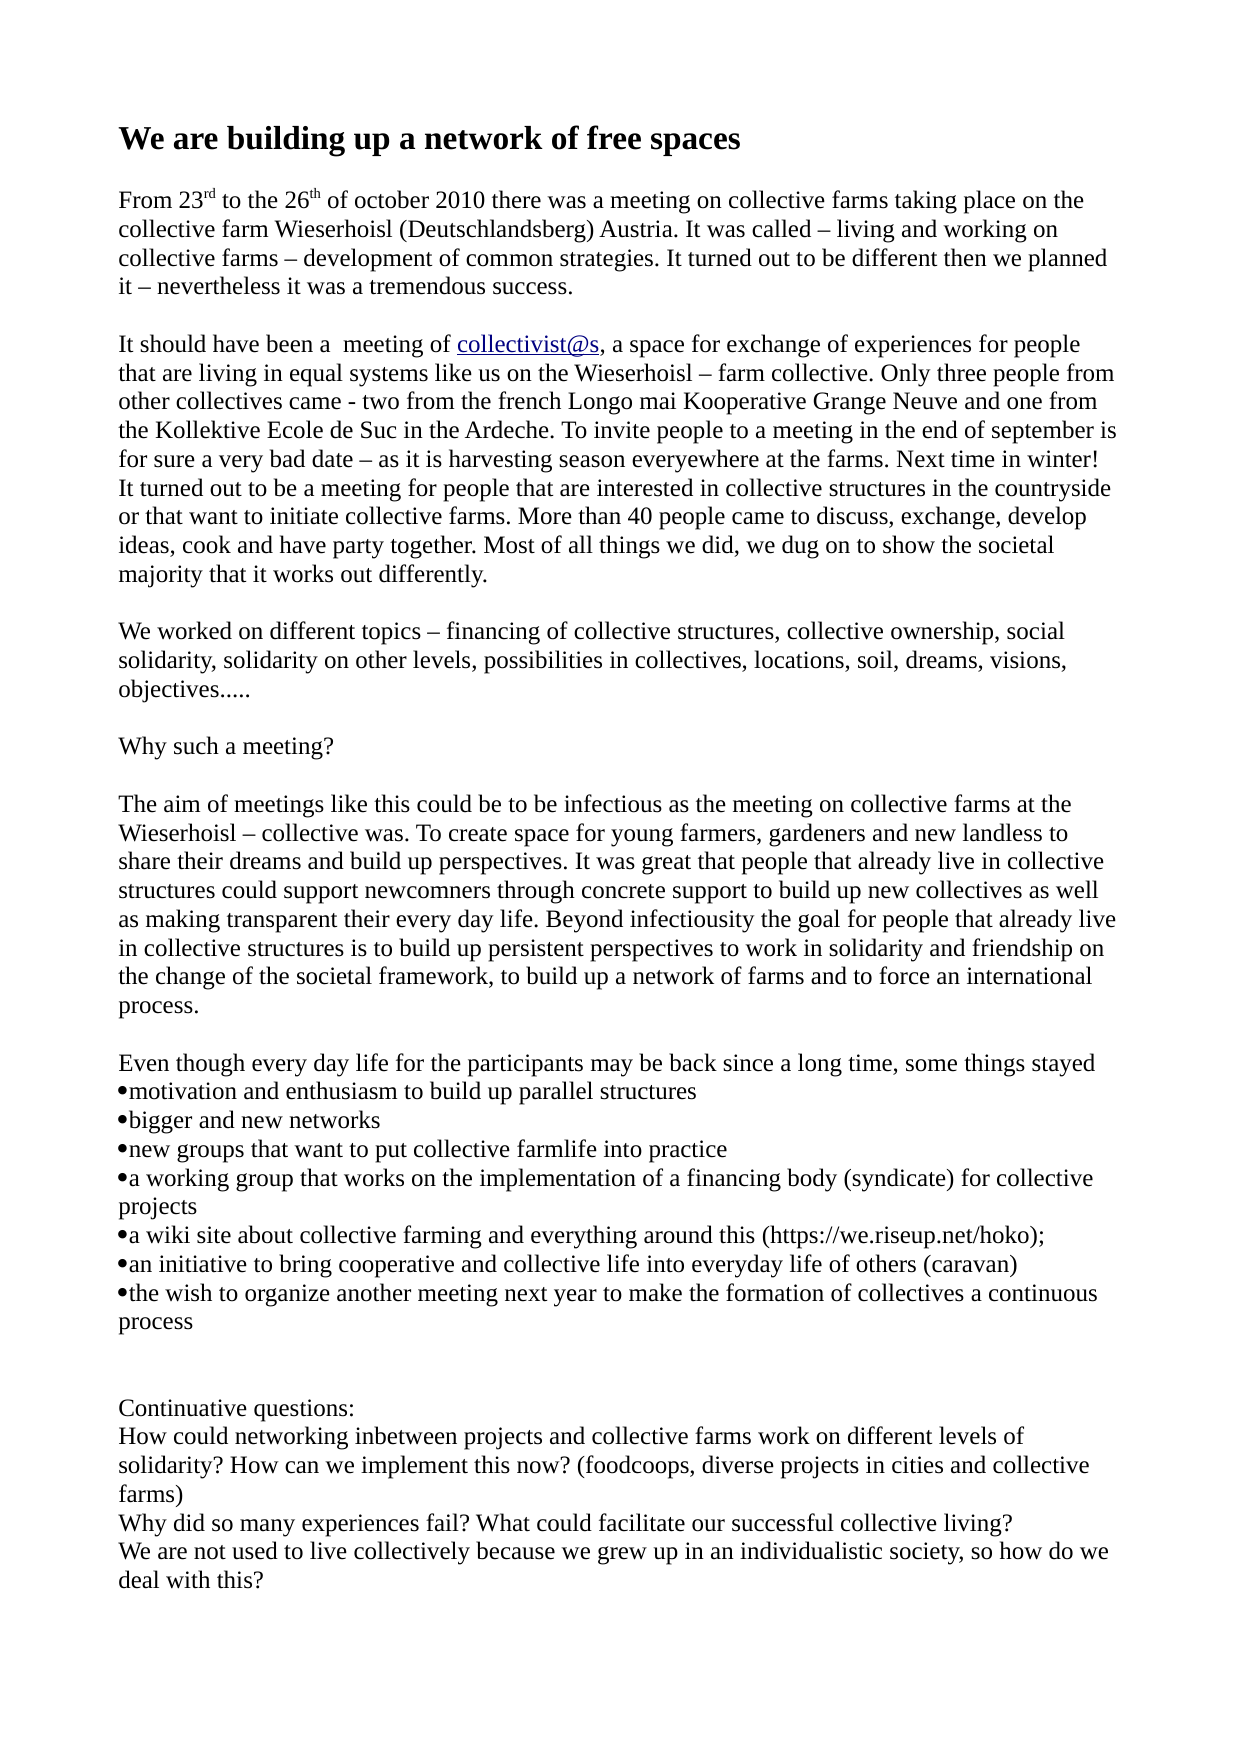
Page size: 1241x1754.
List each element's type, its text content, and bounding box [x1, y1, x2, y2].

text We are not used to live collectively because we grew up in an individualistic society, so how do we deal with this? [118, 1536, 1122, 1594]
text Why such a meeting? [118, 731, 1122, 760]
text The aim of meetings like this could be to be infectious as the meeting on collective farms at the Wieserhoisl – collective was. To create space for young farmers, gardeners and new landless to share their dreams and build up perspectives. It was great that people that already live in collective structures could support newcomners through concrete support to build up new collectives as well as making transparent their every day life. Beyond infectiousity the goal for people that already live in collective structures is to build up persistent perspectives to work in solidarity and friendship on the change of the societal framework, to build up a network of farms and to force an international process. [118, 789, 1122, 1019]
text How could networking inbetween projects and collective farms work on different levels of solidarity? How can we implement this now? (foodcoops, diverse projects in cities and collective farms) [118, 1421, 1122, 1508]
list bigger and new networks [118, 1105, 1122, 1134]
text We are building up a network of free spaces [118, 118, 1122, 156]
text It should have been a meeting of collectivist@s, a space for exchange of experiences for people that are living in equal systems like us on the Wieserhoisl – farm collective. Only three people from other collectives came - two from the french Longo mai Kooperative Grange Neuve and one from the Kollektive Ecole de Suc in the Ardeche. To invite people to a meeting in the end of september is for sure a very bad date – as it is harvesting season everyewhere at the farms. Next time in winter! [118, 329, 1122, 473]
text Even though every day life for the participants may be back since a long time, some things stayed [118, 1048, 1122, 1076]
list an initiative to bring cooperative and collective life into everyday life of others (caravan) [118, 1249, 1122, 1278]
list a working group that works on the implementation of a financing body (syndicate) for collective projects [118, 1163, 1122, 1220]
text From 23rd to the 26th of october 2010 there was a meeting on collective farms taking place on the collective farm Wieserhoisl (Deutschlandsberg) Austria. It was called – living and working on collective farms – development of common strategies. It turned out to be different then we planned it – nevertheless it was a tremendous success. [118, 185, 1122, 300]
list the wish to organize another meeting next year to make the formation of collectives a continuous process [118, 1278, 1122, 1335]
text We worked on different topics – financing of collective structures, collective ownership, social solidarity, solidarity on other levels, possibilities in collectives, locations, soil, dreams, visions, objectives..... [118, 616, 1122, 703]
text Why did so many experiences fail? What could facilitate our successful collective living? [118, 1508, 1122, 1536]
list motivation and enthusiasm to build up parallel structures [118, 1076, 1122, 1105]
text It turned out to be a meeting for people that are interested in collective structures in the countryside or that want to initiate collective farms. More than 40 people came to discuss, exchange, develop ideas, cook and have party together. Most of all things we did, we dug on to show the societal majority that it works out differently. [118, 473, 1122, 588]
list new groups that want to put collective farmlife into practice [118, 1134, 1122, 1163]
text Continuative questions: [118, 1393, 1122, 1421]
list a wiki site about collective farming and everything around this (https://we.riseup.net/hoko); [118, 1220, 1122, 1249]
